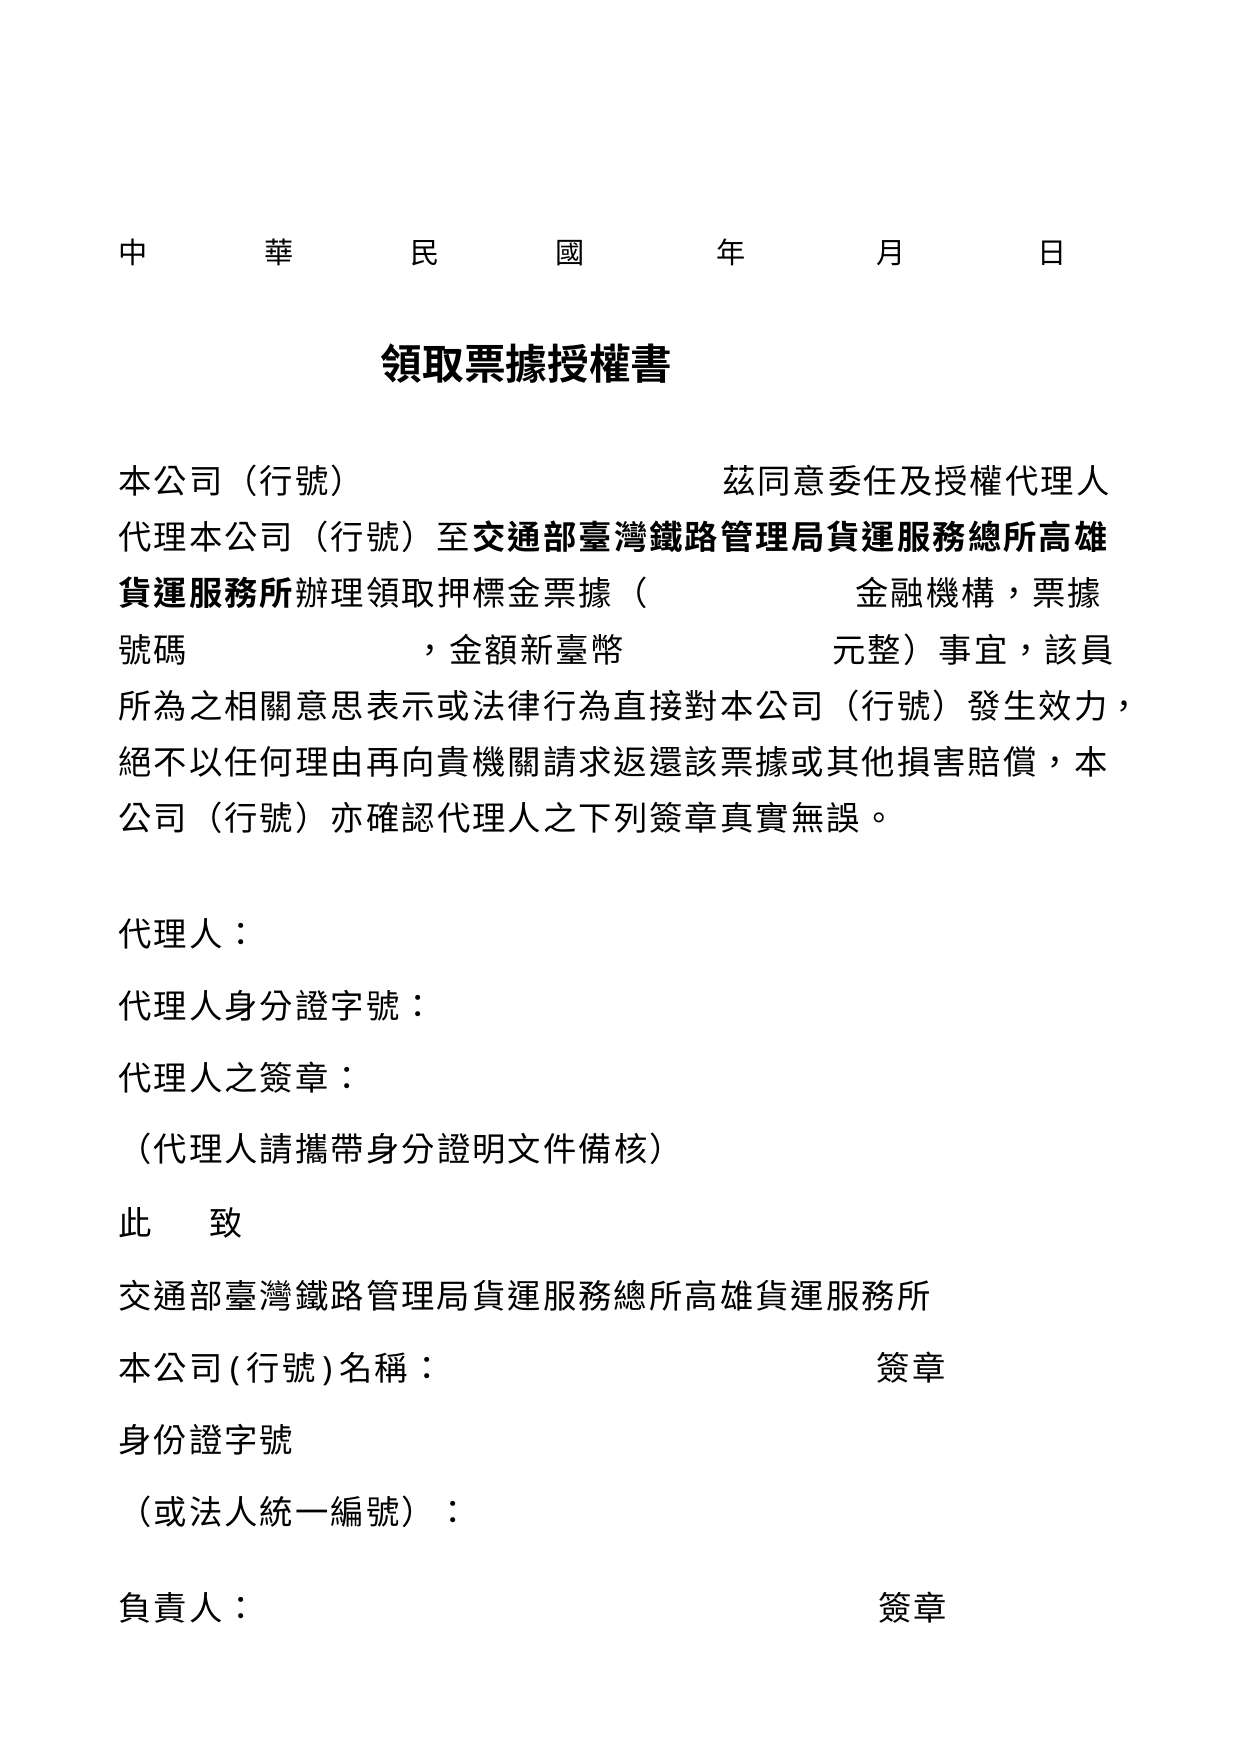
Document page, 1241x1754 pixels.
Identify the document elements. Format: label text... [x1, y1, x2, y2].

text （代理人請攜帶身分證明文件備核） [118, 1128, 1048, 1170]
text 身份證字號 [118, 1419, 997, 1461]
text 此 致 [118, 1200, 997, 1244]
text 本公司(行號)名稱： 簽章 [118, 1347, 997, 1389]
text 代理人身分證字號： [118, 985, 1048, 1027]
text 中 華 民 國 年 月 日 [118, 222, 1122, 274]
text 代理人： [118, 913, 1048, 955]
text （或法人統一編號）： [118, 1491, 997, 1532]
text 本公司（行號） 茲同意委任及授權代理人 代理本公司（行號）至交通部臺灣鐵路管理局貨運服務總所高雄貨運服務所辦理領取押標金票據（ 金融機構，票據號碼 ，金額新臺幣 元整）事宜，該員所為之相關意思表示或法律行為直接對本公司（行號）發生效力，絕不以任何理由再向貴機關請求返還該票據或其他損害賠償，本公司（行號）亦確認代理人之下列簽章真實無誤。 [118, 448, 1118, 842]
text 負責人： 簽章 [118, 1562, 997, 1635]
text 代理人之簽章： [118, 1057, 1048, 1098]
text 交通部臺灣鐵路管理局貨運服務總所高雄貨運服務所 [118, 1274, 1070, 1317]
text 領取票據授權書 [118, 331, 934, 391]
